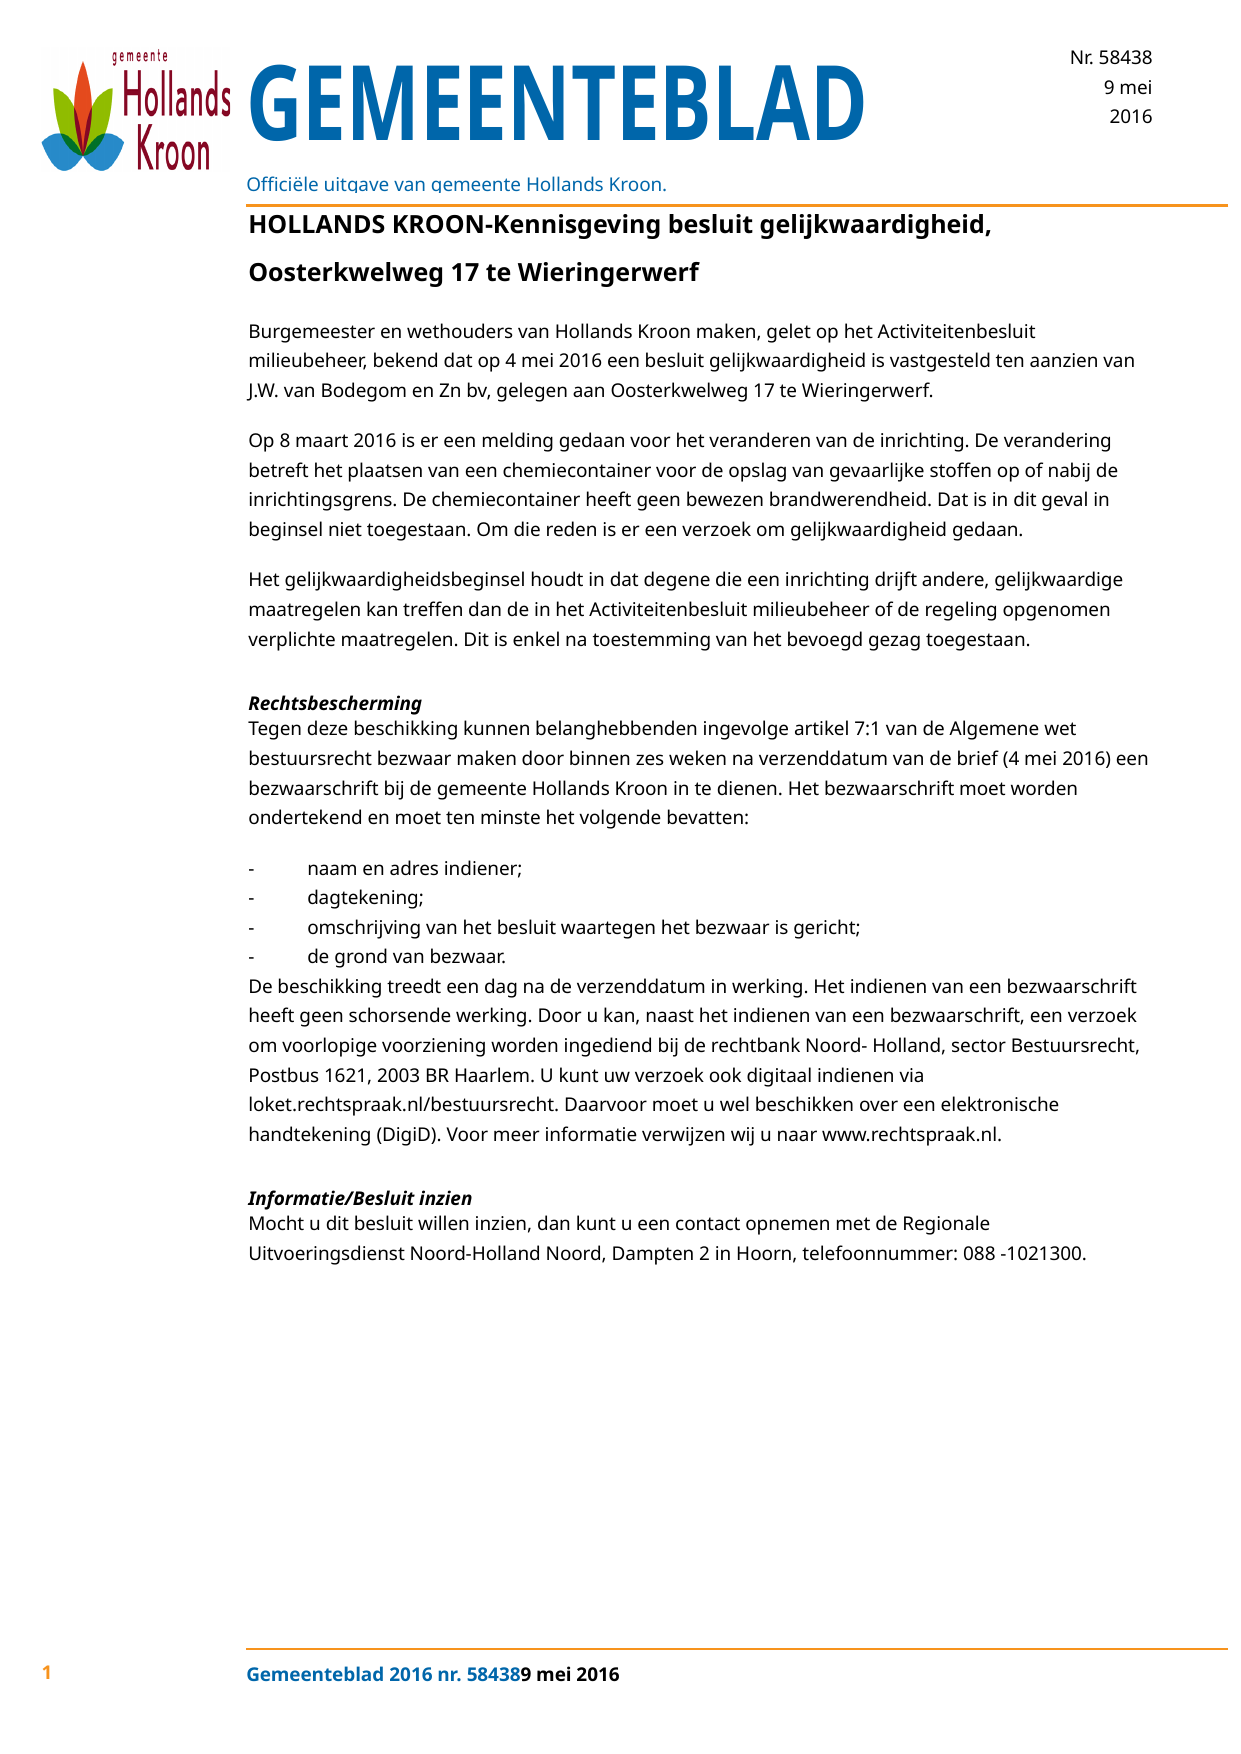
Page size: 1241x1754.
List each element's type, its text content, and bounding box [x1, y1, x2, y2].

list dagtekening; [248, 884, 1152, 910]
list naam en adres indiener; [248, 855, 1152, 880]
text Op 8 maart 2016 is er een melding gedaan voor het veranderen van de inrichting. De verandering betreft het plaatsen van een chemiecontainer voor de opslag van gevaarlijke stoffen op of nabij de inrichtingsgrens. De chemiecontainer heeft geen bewezen brandwerendheid. Dat is in dit geval in beginsel niet toegestaan. Om die reden is er een verzoek om gelijkwaardigheid gedaan. [248, 427, 1152, 542]
list omschrijving van het besluit waartegen het bezwaar is gericht; [248, 914, 1152, 939]
picture [41, 47, 231, 172]
list de grond van bezwaar. [248, 943, 1152, 969]
text Rechtsbescherming [248, 690, 1152, 716]
text Burgemeester en wethouders van Hollands Kroon maken, gelet op het Activiteitenbesluit milieubeheer, bekend dat op 4 mei 2016 een besluit gelijkwaardigheid is vastgesteld ten aanzien van J.W. van Bodegom en Zn bv, gelegen aan Oosterkwelweg 17 te Wieringerwerf. [248, 318, 1152, 403]
text De beschikking treedt een dag na de verzenddatum in werking. Het indienen van een bezwaarschrift heeft geen schorsende werking. Door u kan, naast het indienen van een bezwaarschrift, een verzoek om voorlopige voorziening worden ingediend bij de rechtbank Noord- Holland, sector Bestuursrecht, Postbus 1621, 2003 BR Haarlem. U kunt uw verzoek ook digitaal indienen via loket.rechtspraak.nl/bestuursrecht. Daarvoor moet u wel beschikken over een elektronische handtekening (DigiD). Voor meer informatie verwijzen wij u naar www.rechtspraak.nl. [248, 973, 1152, 1147]
text Mocht u dit besluit willen inzien, dan kunt u een contact opnemen met de Regionale Uitvoeringsdienst Noord-Holland Noord, Dampten 2 in Hoorn, telefoonnummer: 088 -1021300. [248, 1211, 1152, 1266]
text Het gelijkwaardigheidsbeginsel houdt in dat degene die een inrichting drijft andere, gelijkwaardige maatregelen kan treffen dan de in het Activiteitenbesluit milieubeheer of de regeling opgenomen verplichte maatregelen. Dit is enkel na toestemming van het bevoegd gezag toegestaan. [248, 567, 1152, 652]
text Tegen deze beschikking kunnen belanghebbenden ingevolge artikel 7:1 van de Algemene wet bestuursrecht bezwaar maken door binnen zes weken na verzenddatum van de brief (4 mei 2016) een bezwaarschrift bij de gemeente Hollands Kroon in te dienen. Het bezwaarschrift moet worden ondertekend en moet ten minste het volgende bevatten: [248, 716, 1152, 830]
text HOLLANDS KROON-Kennisgeving besluit gelijkwaardigheid, Oosterkwelweg 17 te Wieringerwerf [248, 207, 1152, 288]
text Informatie/Besluit inzien [248, 1185, 1152, 1211]
